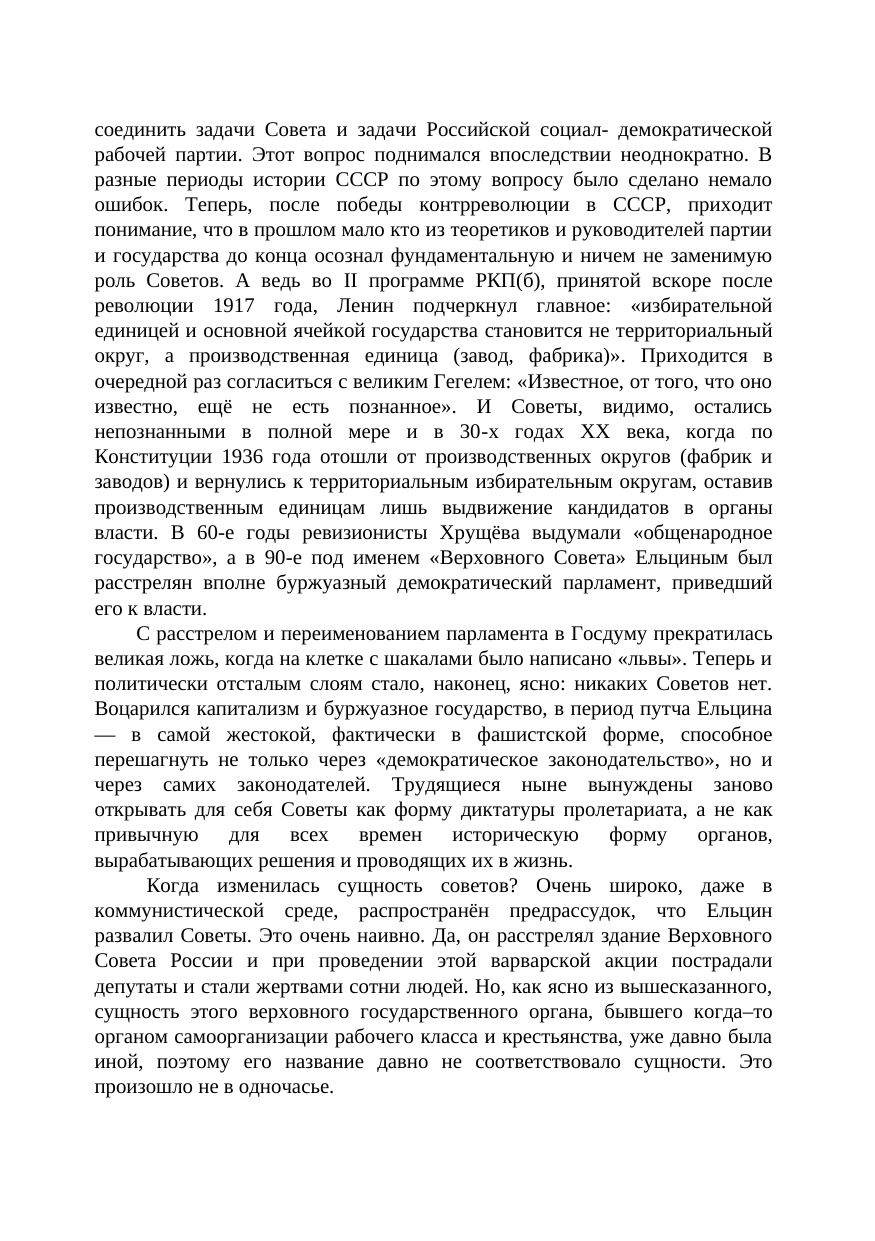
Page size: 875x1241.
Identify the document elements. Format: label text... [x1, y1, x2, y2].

text соединить задачи Совета и задачи Российской социал- демократической рабочей партии. Этот вопрос поднимался впоследствии неоднократно. В разные периоды истории СССР по этому вопросу было сделано немало ошибок. Теперь, после победы контрреволюции в СССР, приходит понимание, что в прошлом мало кто из теоретиков и руководителей партии и государства до конца осознал фундаментальную и ничем не заменимую роль Советов. А ведь во II программе РКП(б), принятой вскоре после революции 1917 года, Ленин подчеркнул главное: «избирательной единицей и основной ячейкой государства становится не территориальный округ, а производственная единица (завод, фабрика)». Приходится в очередной раз согласиться с великим Гегелем: «Известное, от того, что оно известно, ещё не есть познанное». И Советы, видимо, остались непознанными в полной мере и в 30‑х годах ХХ века, когда по Конституции 1936 года отошли от производственных округов (фабрик и заводов) и вернулись к территориальным избирательным округам, оставив производственным единицам лишь выдвижение кандидатов в органы власти. В 60‑е годы ревизионисты Хрущёва выдумали «общенародное государство», а в 90‑е под именем «Верховного Совета» Ельциным был расстрелян вполне буржуазный демократический парламент, приведший его к власти. [94, 117, 773, 619]
text Когда изменилась сущность советов? Очень широко, даже в коммунистической среде, распространён предрассудок, что Ельцин развалил Советы. Это очень наивно. Да, он расстрелял здание Верховного Совета России и при проведении этой варварской акции пострадали депутаты и стали жертвами сотни людей. Но, как ясно из вышесказанного, сущность этого верховного государственного органа, бывшего когда–то органом самоорганизации рабочего класса и крестьянства, уже давно была иной, поэтому его название давно не соответствовало сущности. Это произошло не в одночасье. [94, 873, 773, 1098]
text С расстрелом и переименованием парламента в Госдуму прекратилась великая ложь, когда на клетке с шакалами было написано «львы». Теперь и политически отсталым слоям стало, наконец, ясно: никаких Советов нет. Воцарился капитализм и буржуазное государство, в период путча Ельцина — в самой жестокой, фактически в фашистской форме, способное перешагнуть не только через «демократическое законодательство», но и через самих законодателей. Трудящиеся ныне вынуждены заново открывать для себя Советы как форму диктатуры пролетариата, а не как привычную для всех времен историческую форму органов, вырабатывающих решения и проводящих их в жизнь. [94, 621, 773, 872]
